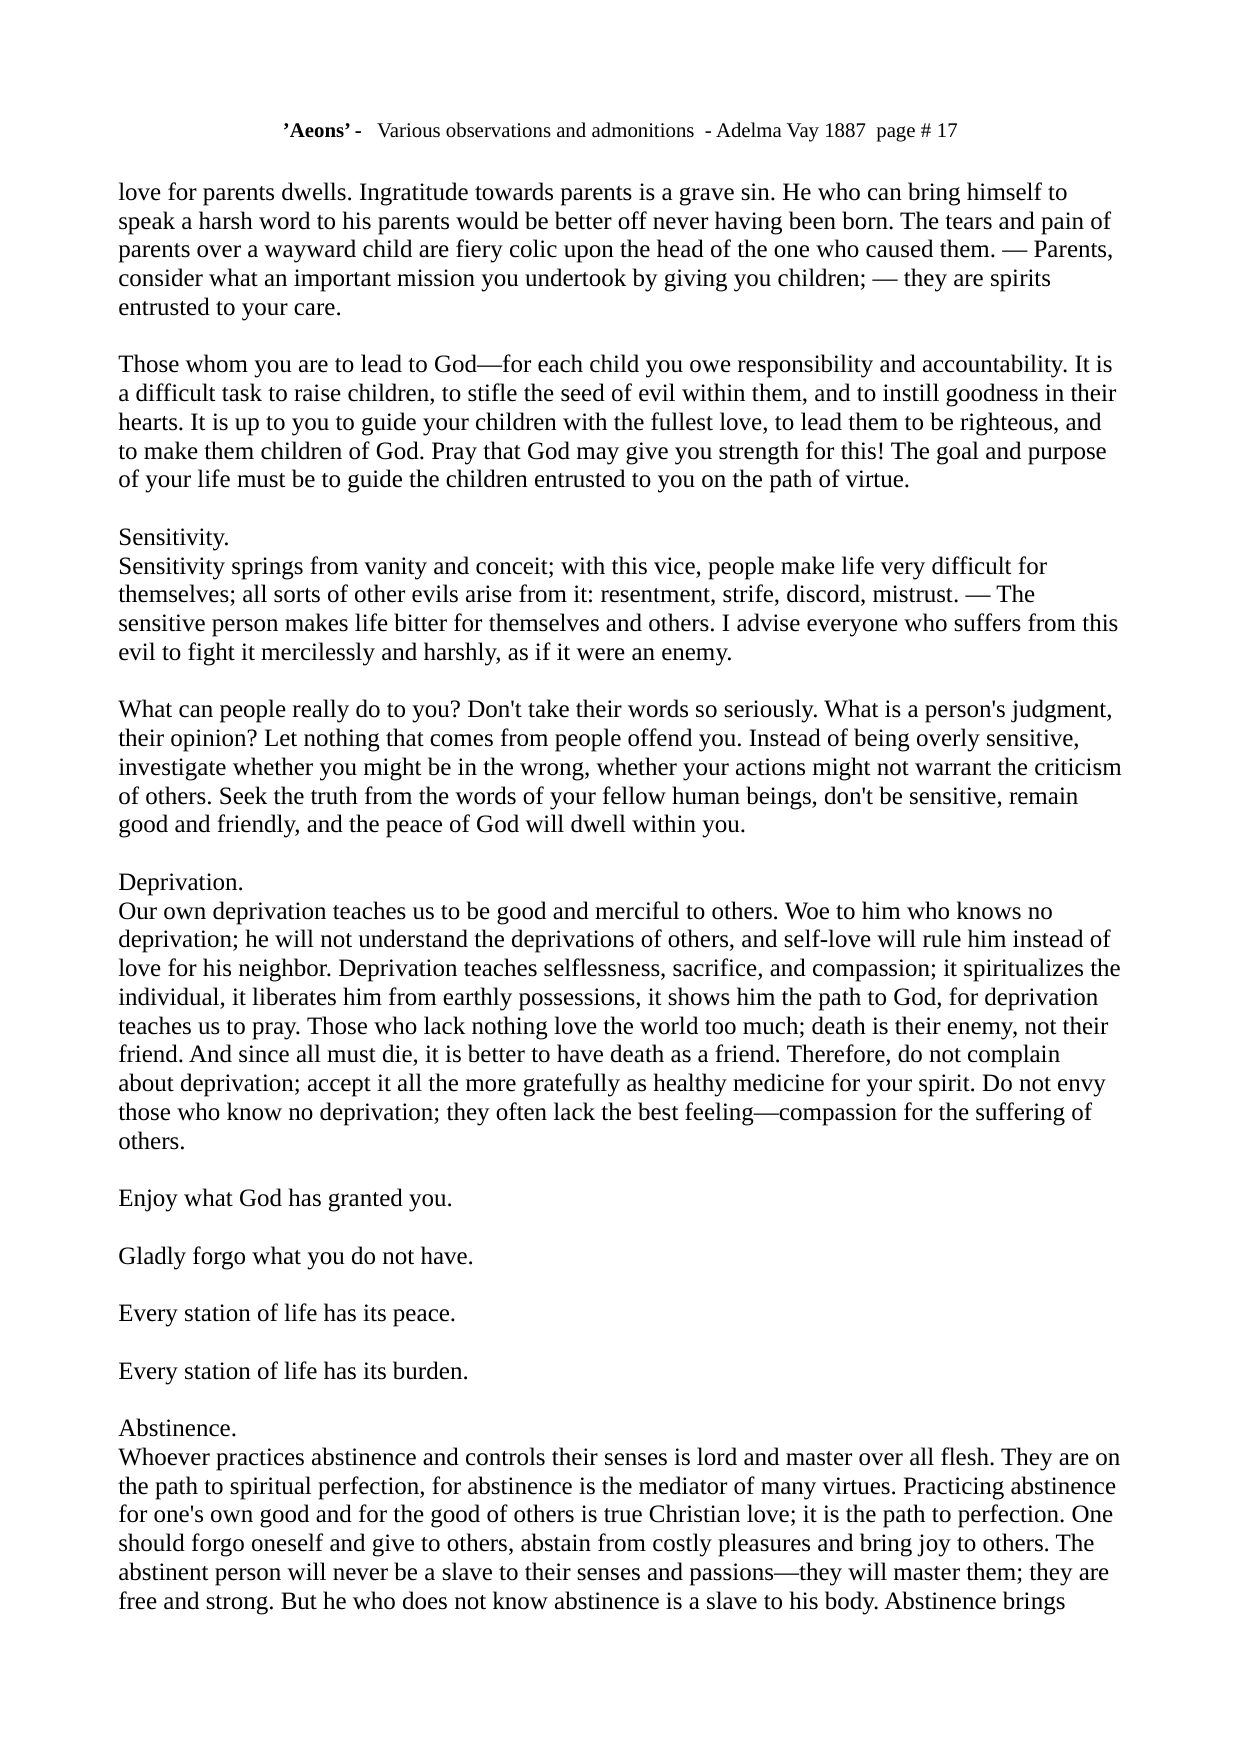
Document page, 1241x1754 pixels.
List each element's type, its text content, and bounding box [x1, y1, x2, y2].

text Deprivation. [118, 867, 1122, 896]
text Our own deprivation teaches us to be good and merciful to others. Woe to him who knows no deprivation; he will not understand the deprivations of others, and self-love will rule him instead of love for his neighbor. Deprivation teaches selflessness, sacrifice, and compassion; it spiritualizes the individual, it liberates him from earthly possessions, it shows him the path to God, for deprivation teaches us to pray. Those who lack nothing love the world too much; death is their enemy, not their friend. And since all must die, it is better to have death as a friend. Therefore, do not complain about deprivation; accept it all the more gratefully as healthy medicine for your spirit. Do not envy those who know no deprivation; they often lack the best feeling—compassion for the suffering of others. [118, 896, 1122, 1154]
text Sensitivity. [118, 522, 1122, 551]
text Every station of life has its burden. [118, 1356, 1122, 1384]
text Abstinence. [118, 1413, 1122, 1442]
text Sensitivity springs from vanity and conceit; with this vice, people make life very difficult for themselves; all sorts of other evils arise from it: resentment, strife, discord, mistrust. — The sensitive person makes life bitter for themselves and others. I advise everyone who suffers from this evil to fight it mercilessly and harshly, as if it were an enemy. [118, 551, 1122, 666]
text Whoever practices abstinence and controls their senses is lord and master over all flesh. They are on the path to spiritual perfection, for abstinence is the mediator of many virtues. Practicing abstinence for one's own good and for the good of others is true Christian love; it is the path to perfection. One should forgo oneself and give to others, abstain from costly pleasures and bring joy to others. The abstinent person will never be a slave to their senses and passions—they will master them; they are free and strong. But he who does not know abstinence is a slave to his body. Abstinence brings [118, 1442, 1122, 1614]
text Every station of life has its peace. [118, 1298, 1122, 1327]
text What can people really do to you? Don't take their words so seriously. What is a person's judgment, their opinion? Let nothing that comes from people offend you. Instead of being overly sensitive, investigate whether you might be in the wrong, whether your actions might not warrant the criticism of others. Seek the truth from the words of your fellow human beings, don't be sensitive, remain good and friendly, and the peace of God will dwell within you. [118, 694, 1122, 838]
text love for parents dwells. Ingratitude towards parents is a grave sin. He who can bring himself to speak a harsh word to his parents would be better off never having been born. The tears and pain of parents over a wayward child are fiery colic upon the head of the one who caused them. — Parents, consider what an important mission you undertook by giving you children; — they are spirits entrusted to your care. [118, 177, 1122, 321]
text Gladly forgo what you do not have. [118, 1241, 1122, 1269]
text Enjoy what God has granted you. [118, 1183, 1122, 1212]
text Those whom you are to lead to God—for each child you owe responsibility and accountability. It is a difficult task to raise children, to stifle the seed of evil within them, and to instill goodness in their hearts. It is up to you to guide your children with the fullest love, to lead them to be righteous, and to make them children of God. Pray that God may give you strength for this! The goal and purpose of your life must be to guide the children entrusted to you on the path of virtue. [118, 349, 1122, 493]
